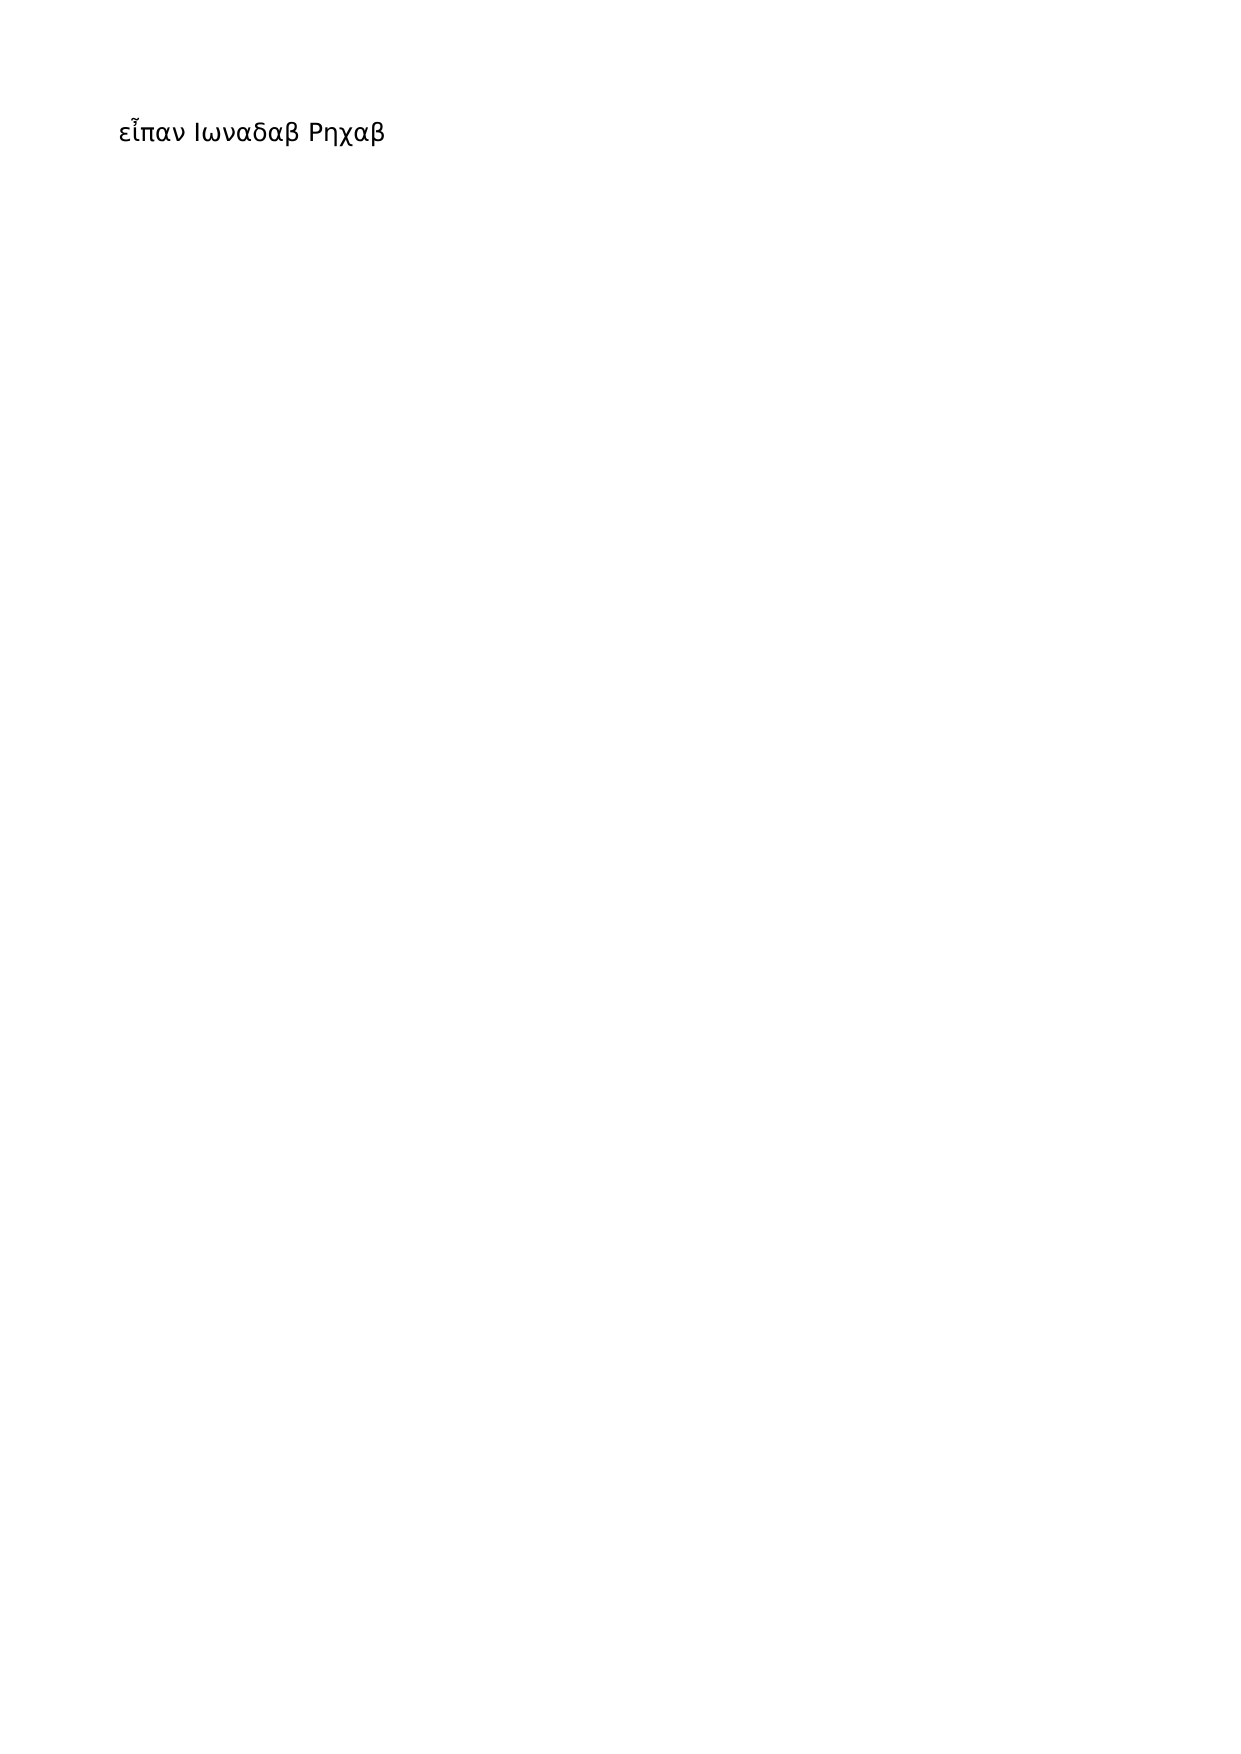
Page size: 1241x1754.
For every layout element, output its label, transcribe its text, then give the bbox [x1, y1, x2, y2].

text εἶπαν Ιωναδαβ Ρηχαβ [118, 118, 1122, 147]
